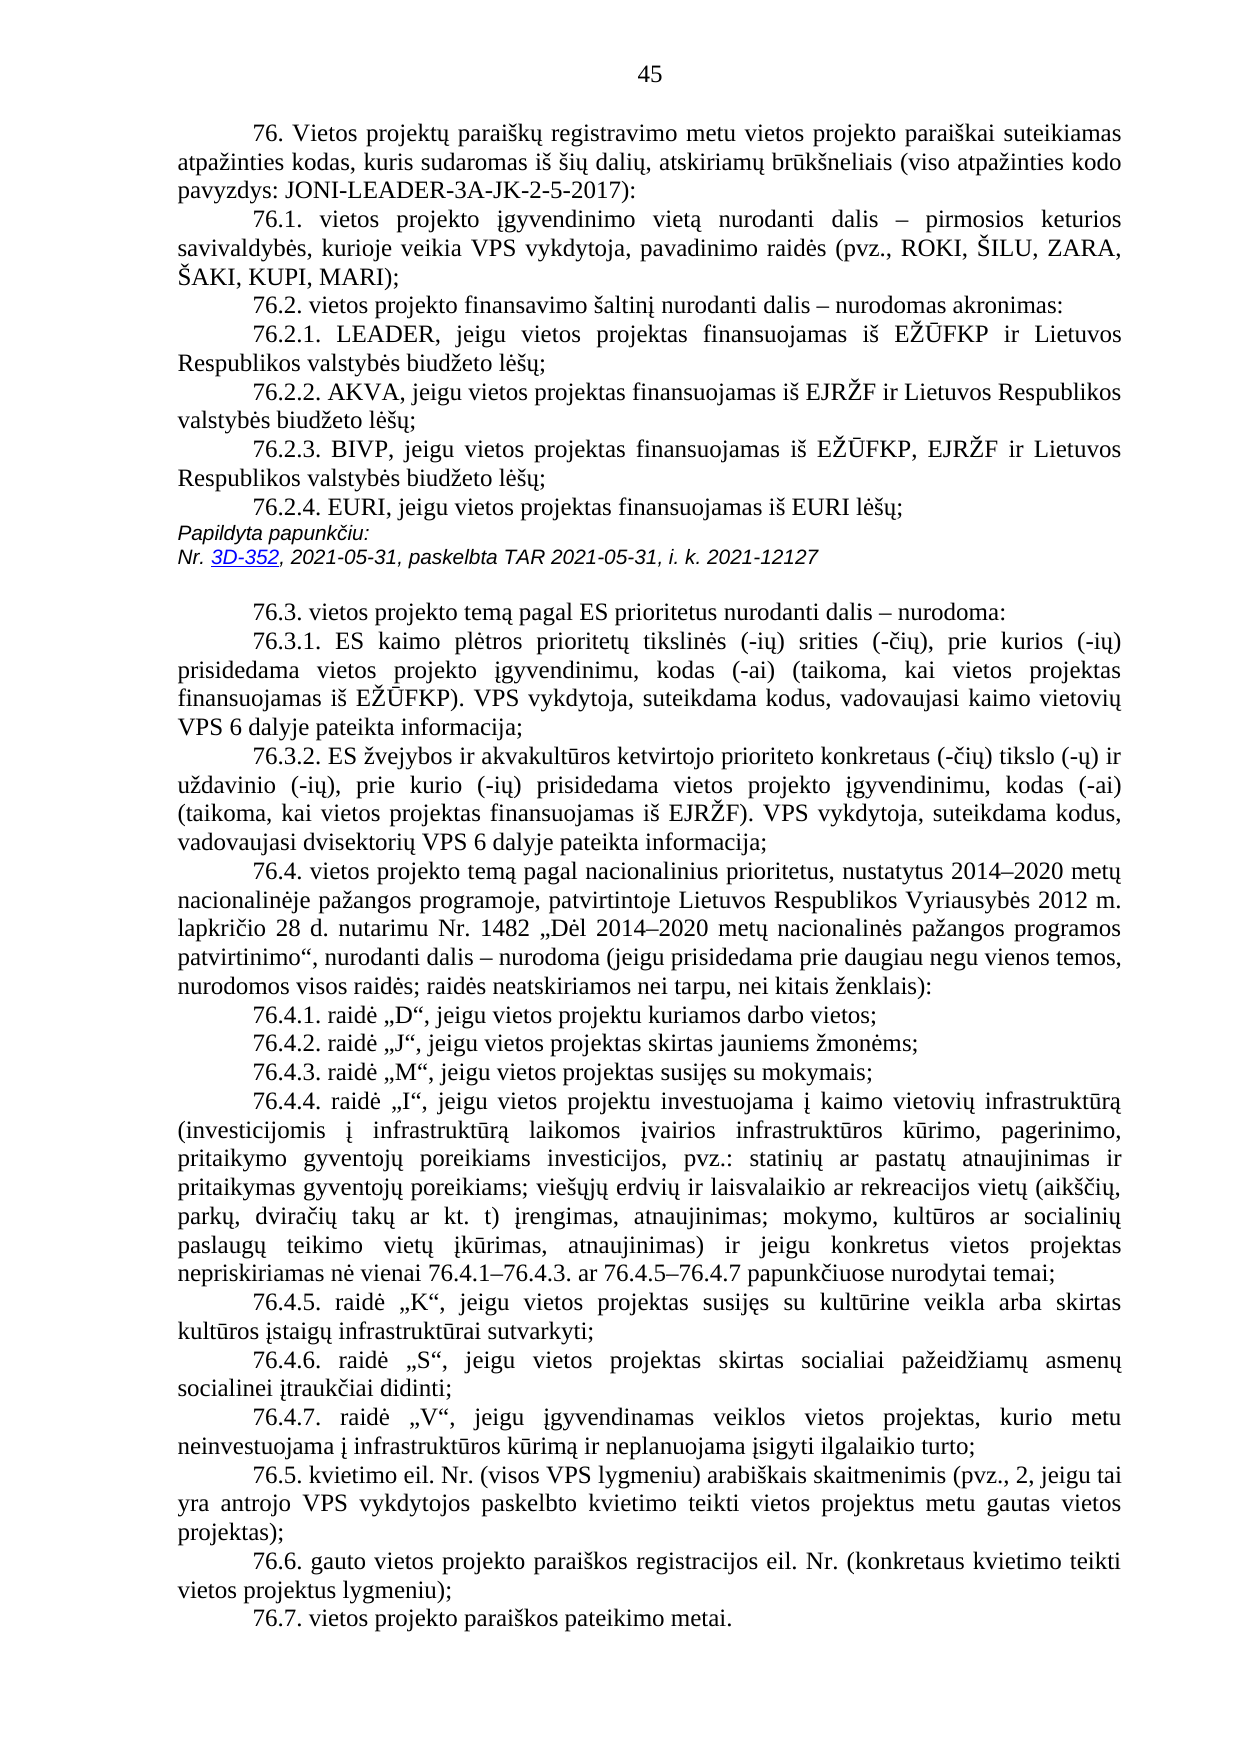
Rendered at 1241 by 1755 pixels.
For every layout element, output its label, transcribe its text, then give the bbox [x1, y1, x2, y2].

text 76.4.1. raidė „D“, jeigu vietos projektu kuriamos darbo vietos; [177, 1000, 1122, 1028]
text 76.7. vietos projekto paraiškos pateikimo metai. [177, 1603, 1122, 1632]
text 76.1. vietos projekto įgyvendinimo vietą nurodanti dalis – pirmosios keturios savivaldybės, kurioje veikia VPS vykdytoja, pavadinimo raidės (pvz., ROKI, ŠILU, ZARA, ŠAKI, KUPI, MARI); [177, 204, 1122, 291]
text 76.2. vietos projekto finansavimo šaltinį nurodanti dalis – nurodomas akronimas: [177, 291, 1122, 319]
text 76.4.7. raidė „V“, jeigu įgyvendinamas veiklos vietos projektas, kurio metu neinvestuojama į infrastruktūros kūrimą ir neplanuojama įsigyti ilgalaikio turto; [177, 1402, 1122, 1460]
text 76.4.6. raidė „S“, jeigu vietos projektas skirtas socialiai pažeidžiamų asmenų socialinei įtraukčiai didinti; [177, 1345, 1122, 1402]
text 76.4.5. raidė „K“, jeigu vietos projektas susijęs su kultūrine veikla arba skirtas kultūros įstaigų infrastruktūrai sutvarkyti; [177, 1287, 1122, 1345]
text 76.3. vietos projekto temą pagal ES prioritetus nurodanti dalis – nurodoma: [177, 597, 1122, 626]
text 76.2.3. BIVP, jeigu vietos projektas finansuojamas iš EŽŪFKP, EJRŽF ir Lietuvos Respublikos valstybės biudžeto lėšų; [177, 434, 1122, 492]
text 76.3.1. ES kaimo plėtros prioritetų tikslinės (-ių) srities (-čių), prie kurios (-ių) prisidedama vietos projekto įgyvendinimu, kodas (-ai) (taikoma, kai vietos projektas finansuojamas iš EŽŪFKP). VPS vykdytoja, suteikdama kodus, vadovaujasi kaimo vietovių VPS 6 dalyje pateikta informacija; [177, 626, 1122, 741]
text 76.4. vietos projekto temą pagal nacionalinius prioritetus, nustatytus 2014–2020 metų nacionalinėje pažangos programoje, patvirtintoje Lietuvos Respublikos Vyriausybės 2012 m. lapkričio 28 d. nutarimu Nr. 1482 „Dėl 2014–2020 metų nacionalinės pažangos programos patvirtinimo“, nurodanti dalis – nurodoma (jeigu prisidedama prie daugiau negu vienos temos, nurodomos visos raidės; raidės neatskiriamos nei tarpu, nei kitais ženklais): [177, 856, 1122, 1000]
text 76.2.1. LEADER, jeigu vietos projektas finansuojamas iš EŽŪFKP ir Lietuvos Respublikos valstybės biudžeto lėšų; [177, 319, 1122, 377]
text 76.2.2. AKVA, jeigu vietos projektas finansuojamas iš EJRŽF ir Lietuvos Respublikos valstybės biudžeto lėšų; [177, 377, 1122, 434]
text Papildyta papunkčiu: [177, 521, 1122, 544]
text 76.4.3. raidė „M“, jeigu vietos projektas susijęs su mokymais; [177, 1057, 1122, 1086]
text 76.5. kvietimo eil. Nr. (visos VPS lygmeniu) arabiškais skaitmenimis (pvz., 2, jeigu tai yra antrojo VPS vykdytojos paskelbto kvietimo teikti vietos projektus metu gautas vietos projektas); [177, 1460, 1122, 1546]
text 76.2.4. EURI, jeigu vietos projektas finansuojamas iš EURI lėšų; [177, 492, 1122, 521]
text 76.4.2. raidė „J“, jeigu vietos projektas skirtas jauniems žmonėms; [177, 1028, 1122, 1057]
text 76.4.4. raidė „I“, jeigu vietos projektu investuojama į kaimo vietovių infrastruktūrą (investicijomis į infrastruktūrą laikomos įvairios infrastruktūros kūrimo, pagerinimo, pritaikymo gyventojų poreikiams investicijos, pvz.: statinių ar pastatų atnaujinimas ir pritaikymas gyventojų poreikiams; viešųjų erdvių ir laisvalaikio ar rekreacijos vietų (aikščių, parkų, dviračių takų ar kt. t) įrengimas, atnaujinimas; mokymo, kultūros ar socialinių paslaugų teikimo vietų įkūrimas, atnaujinimas) ir jeigu konkretus vietos projektas nepriskiriamas nė vienai 76.4.1–76.4.3. ar 76.4.5–76.4.7 papunkčiuose nurodytai temai; [177, 1086, 1122, 1287]
text 76.6. gauto vietos projekto paraiškos registracijos eil. Nr. (konkretaus kvietimo teikti vietos projektus lygmeniu); [177, 1546, 1122, 1603]
text Nr. 3D-352, 2021-05-31, paskelbta TAR 2021-05-31, i. k. 2021-12127 [177, 544, 1122, 568]
text 76. Vietos projektų paraiškų registravimo metu vietos projekto paraiškai suteikiamas atpažinties kodas, kuris sudaromas iš šių dalių, atskiriamų brūkšneliais (viso atpažinties kodo pavyzdys: JONI-LEADER-3A-JK-2-5-2017): [177, 118, 1122, 204]
text 76.3.2. ES žvejybos ir akvakultūros ketvirtojo prioriteto konkretaus (-čių) tikslo (-ų) ir uždavinio (-ių), prie kurio (-ių) prisidedama vietos projekto įgyvendinimu, kodas (-ai) (taikoma, kai vietos projektas finansuojamas iš EJRŽF). VPS vykdytoja, suteikdama kodus, vadovaujasi dvisektorių VPS 6 dalyje pateikta informacija; [177, 741, 1122, 856]
